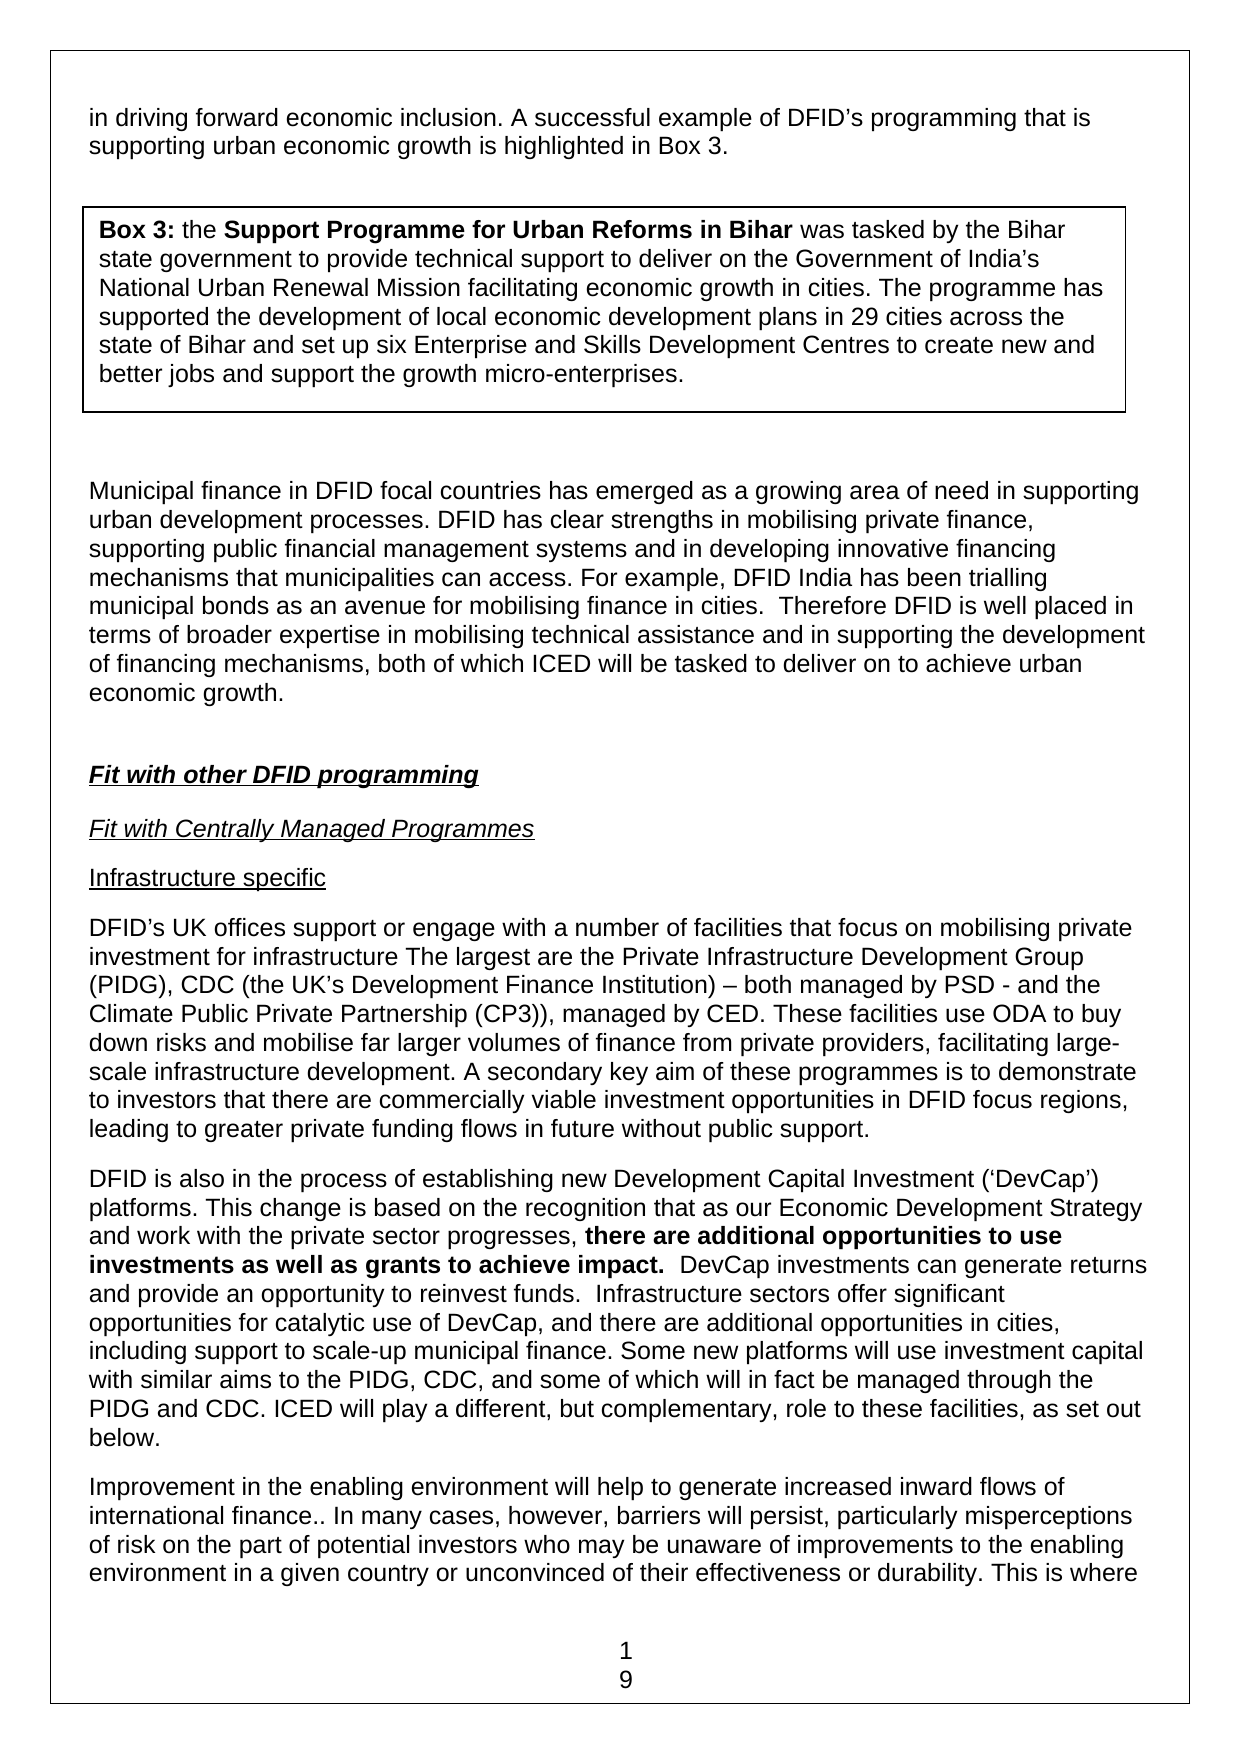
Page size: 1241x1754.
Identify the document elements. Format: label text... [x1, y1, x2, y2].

text Municipal finance in DFID focal countries has emerged as a growing area of need in supporting urban development processes. DFID has clear strengths in mobilising private finance, supporting public financial management systems and in developing innovative financing mechanisms that municipalities can access. For example, DFID India has been trialling municipal bonds as an avenue for mobilising finance in cities. Therefore DFID is well placed in terms of broader expertise in mobilising technical assistance and in supporting the development of financing mechanisms, both of which ICED will be tasked to deliver on to achieve urban economic growth. [89, 476, 1152, 706]
text DFID is also in the process of establishing new Development Capital Investment (‘DevCap’) platforms. This change is based on the recognition that as our Economic Development Strategy and work with the private sector progresses, there are additional opportunities to use investments as well as grants to achieve impact. DevCap investments can generate returns and provide an opportunity to reinvest funds. Infrastructure sectors offer significant opportunities for catalytic use of DevCap, and there are additional opportunities in cities, including support to scale-up municipal finance. Some new platforms will use investment capital with similar aims to the PIDG, CDC, and some of which will in fact be managed through the PIDG and CDC. ICED will play a different, but complementary, role to these facilities, as set out below. [89, 1164, 1152, 1451]
text Box 3: the Support Programme for Urban Reforms in Bihar was tasked by the Bihar state government to provide technical support to deliver on the Government of India’s National Urban Renewal Mission facilitating economic growth in cities. The programme has supported the development of local economic development plans in 29 cities across the state of Bihar and set up six Enterprise and Skills Development Centres to create new and better jobs and support the growth micro-enterprises. [98, 215, 1110, 388]
subtitle Fit with other DFID programming [89, 760, 1152, 789]
text in driving forward economic inclusion. A successful example of DFID’s programming that is supporting urban economic growth is highlighted in Box 3. [89, 103, 1152, 160]
text Infrastructure specific [89, 863, 1152, 892]
text Fit with Centrally Managed Programmes [89, 814, 1152, 843]
text DFID’s UK offices support or engage with a number of facilities that focus on mobilising private investment for infrastructure The largest are the Private Infrastructure Development Group (PIDG), CDC (the UK’s Development Finance Institution) – both managed by PSD - and the Climate Public Private Partnership (CP3)), managed by CED. These facilities use ODA to buy down risks and mobilise far larger volumes of finance from private providers, facilitating large-scale infrastructure development. A secondary key aim of these programmes is to demonstrate to investors that there are commercially viable investment opportunities in DFID focus regions, leading to greater private funding flows in future without public support. [89, 913, 1152, 1143]
text Improvement in the enabling environment will help to generate increased inward flows of international finance.. In many cases, however, barriers will persist, particularly misperceptions of risk on the part of potential investors who may be unaware of improvements to the enabling environment in a given country or unconvinced of their effectiveness or durability. This is where [89, 1472, 1152, 1587]
